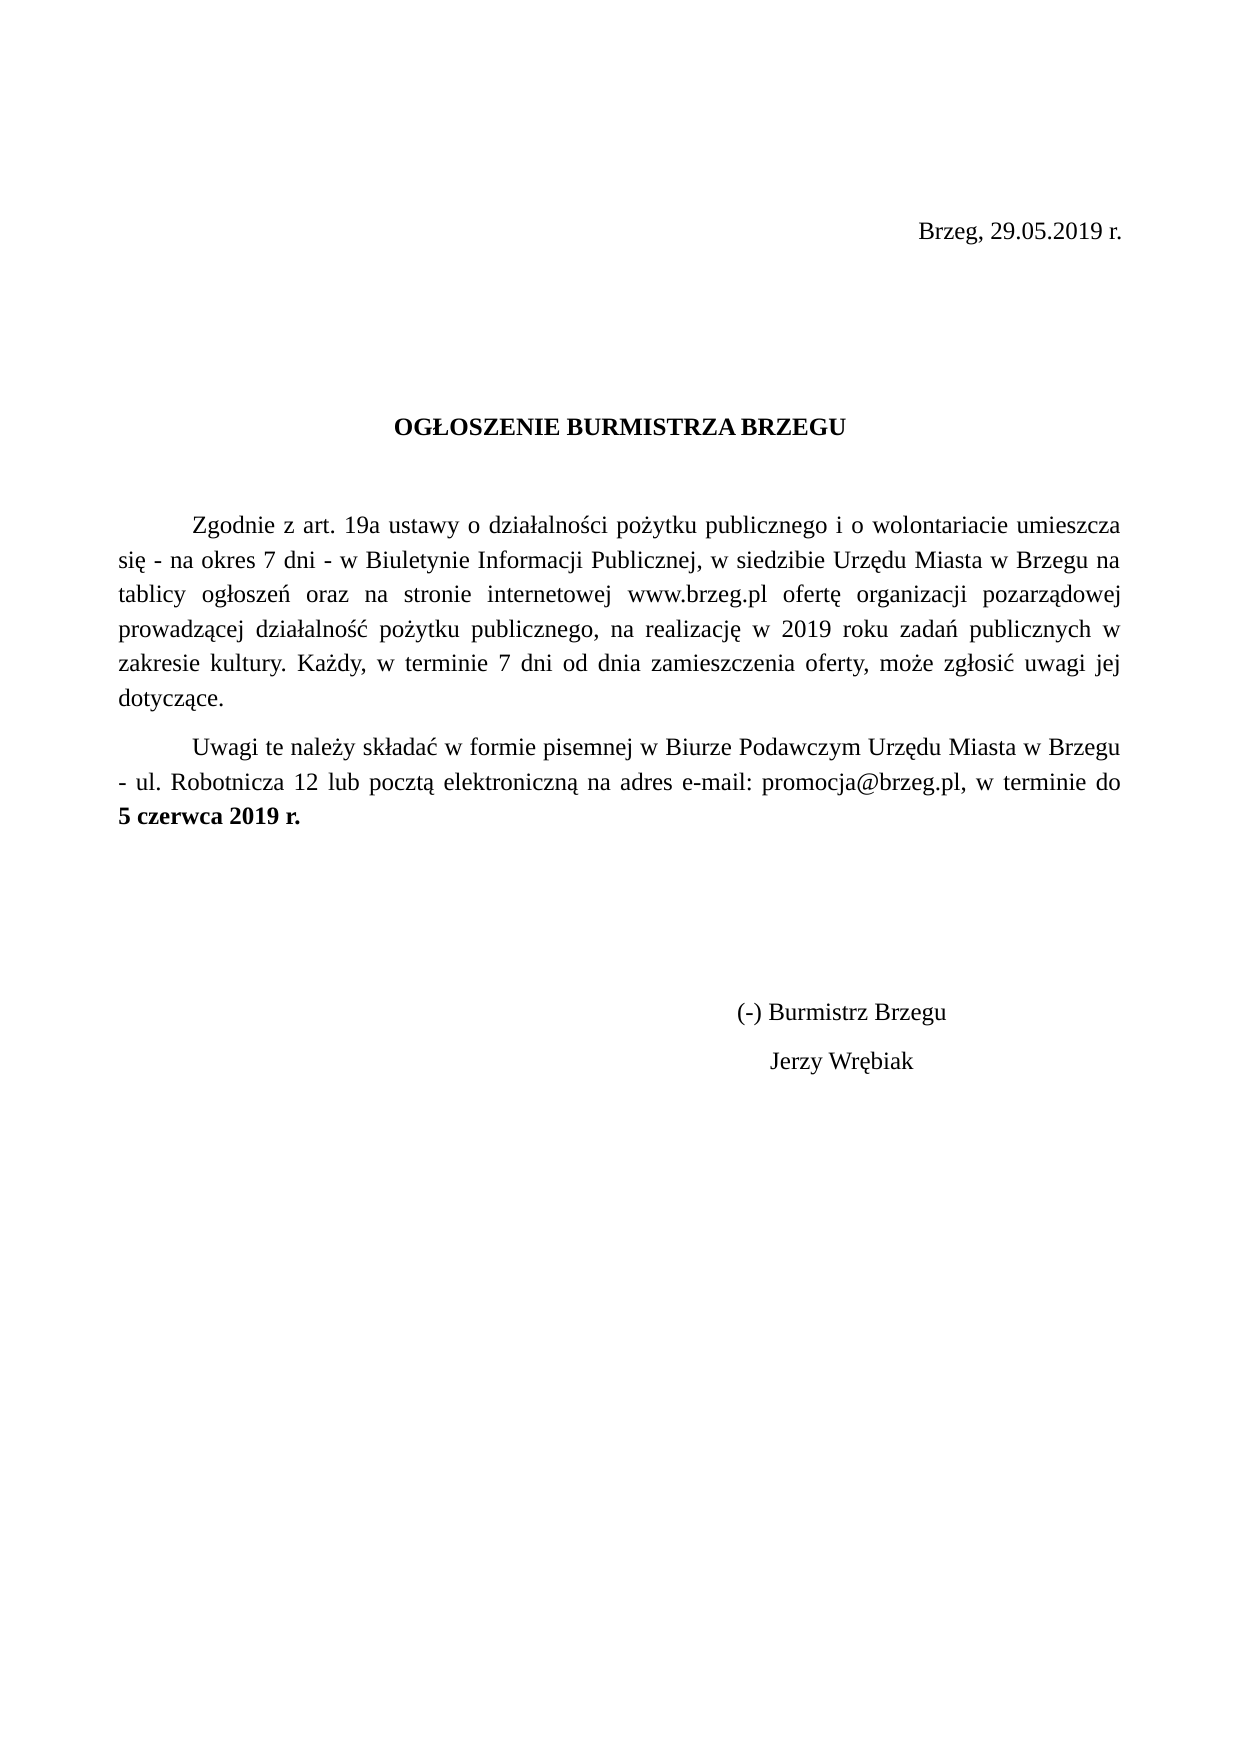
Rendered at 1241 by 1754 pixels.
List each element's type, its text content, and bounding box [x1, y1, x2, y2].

text (-) Burmistrz Brzegu [118, 997, 1122, 1026]
text OGŁOSZENIE BURMISTRZA BRZEGU [118, 412, 1122, 441]
text Jerzy Wrębiak [118, 1046, 1122, 1075]
text Brzeg, 29.05.2019 r. [118, 216, 1122, 245]
text Zgodnie z art. 19a ustawy o działalności pożytku publicznego i o wolontariacie umieszcza się - na okres 7 dni - w Biuletynie Informacji Publicznej, w siedzibie Urzędu Miasta w Brzegu na tablicy ogłoszeń oraz na stronie internetowej www.brzeg.pl ofertę organizacji pozarządowej prowadzącej działalność pożytku publicznego, na realizację w 2019 roku zadań publicznych w zakresie kultury. Każdy, w terminie 7 dni od dnia zamieszczenia oferty, może zgłosić uwagi jej dotyczące. [118, 511, 1122, 712]
text Uwagi te należy składać w formie pisemnej w Biurze Podawczym Urzędu Miasta w Brzegu - ul. Robotnicza 12 lub pocztą elektroniczną na adres e-mail: promocja@brzeg.pl, w terminie do 5 czerwca 2019 r. [118, 732, 1122, 830]
